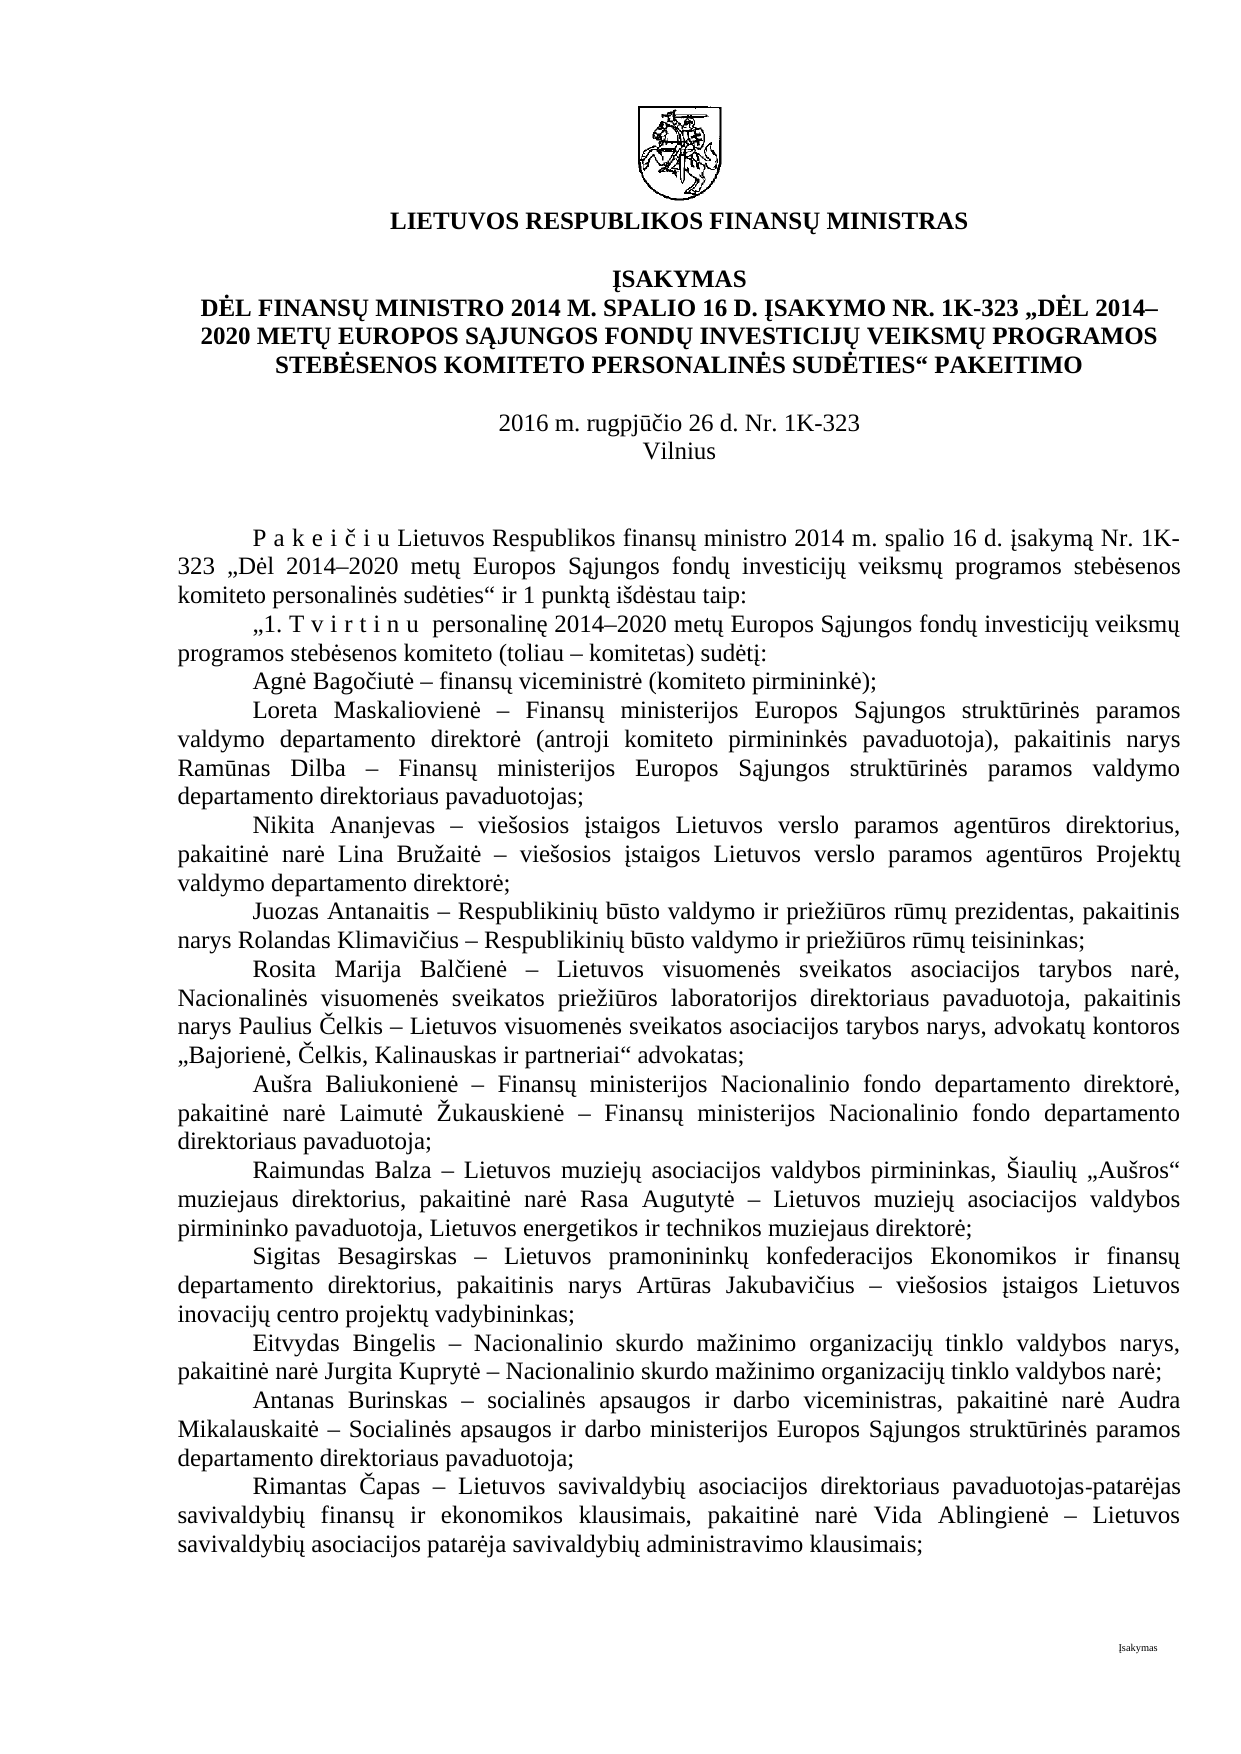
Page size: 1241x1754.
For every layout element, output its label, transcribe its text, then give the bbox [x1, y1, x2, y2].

text Sigitas Besagirskas – Lietuvos pramonininkų konfederacijos Ekonomikos ir finansų departamento direktorius, pakaitinis narys Artūras Jakubavičius – viešosios įstaigos Lietuvos inovacijų centro projektų vadybininkas; [177, 1241, 1181, 1328]
text „1. T v i r t i n u personalinę 2014–2020 metų Europos Sąjungos fondų investicijų veiksmų programos stebėsenos komiteto (toliau – komitetas) sudėtį: [177, 609, 1181, 666]
text DĖL FINANSŲ MINISTRO 2014 M. SPALIO 16 D. ĮSAKYMO NR. 1K-323 „DĖL 2014–2020 METŲ EUROPOS SĄJUNGOS FONDŲ INVESTICIJŲ VEIKSMŲ PROGRAMOS STEBĖSENOS KOMITETO PERSONALINĖS SUDĖTIES“ PAKEITIMO [177, 293, 1181, 379]
text Juozas Antanaitis – Respublikinių būsto valdymo ir priežiūros rūmų prezidentas, pakaitinis narys Rolandas Klimavičius – Respublikinių būsto valdymo ir priežiūros rūmų teisininkas; [177, 896, 1181, 954]
text Nikita Ananjevas – viešosios įstaigos Lietuvos verslo paramos agentūros direktorius, pakaitinė narė Lina Bružaitė – viešosios įstaigos Lietuvos verslo paramos agentūros Projektų valdymo departamento direktorė; [177, 810, 1181, 896]
text Aušra Baliukonienė – Finansų ministerijos Nacionalinio fondo departamento direktorė, pakaitinė narė Laimutė Žukauskienė – Finansų ministerijos Nacionalinio fondo departamento direktoriaus pavaduotoja; [177, 1069, 1181, 1155]
text LIETUVOS RESPUBLIKOS FINANSŲ MINISTRAS [177, 206, 1181, 235]
text 2016 m. rugpjūčio 26 d. Nr. 1K-323 [177, 408, 1181, 436]
text Rosita Marija Balčienė – Lietuvos visuomenės sveikatos asociacijos tarybos narė, Nacionalinės visuomenės sveikatos priežiūros laboratorijos direktoriaus pavaduotoja, pakaitinis narys Paulius Čelkis – Lietuvos visuomenės sveikatos asociacijos tarybos narys, advokatų kontoros „Bajorienė, Čelkis, Kalinauskas ir partneriai“ advokatas; [177, 954, 1181, 1069]
text Raimundas Balza – Lietuvos muziejų asociacijos valdybos pirmininkas, Šiaulių „Aušros“ muziejaus direktorius, pakaitinė narė Rasa Augutytė – Lietuvos muziejų asociacijos valdybos pirmininko pavaduotoja, Lietuvos energetikos ir technikos muziejaus direktorė; [177, 1155, 1181, 1241]
text ĮSAKYMAS [177, 264, 1181, 293]
text Vilnius [177, 436, 1181, 465]
text Antanas Burinskas – socialinės apsaugos ir darbo viceministras, pakaitinė narė Audra Mikalauskaitė – Socialinės apsaugos ir darbo ministerijos Europos Sąjungos struktūrinės paramos departamento direktoriaus pavaduotoja; [177, 1385, 1181, 1471]
text Eitvydas Bingelis – Nacionalinio skurdo mažinimo organizacijų tinklo valdybos narys, pakaitinė narė Jurgita Kuprytė – Nacionalinio skurdo mažinimo organizacijų tinklo valdybos narė; [177, 1328, 1181, 1385]
text Loreta Maskaliovienė – Finansų ministerijos Europos Sąjungos struktūrinės paramos valdymo departamento direktorė (antroji komiteto pirmininkės pavaduotoja), pakaitinis narys Ramūnas Dilba – Finansų ministerijos Europos Sąjungos struktūrinės paramos valdymo departamento direktoriaus pavaduotojas; [177, 695, 1181, 810]
text Rimantas Čapas – Lietuvos savivaldybių asociacijos direktoriaus pavaduotojas-patarėjas savivaldybių finansų ir ekonomikos klausimais, pakaitinė narė Vida Ablingienė – Lietuvos savivaldybių asociacijos patarėja savivaldybių administravimo klausimais; [177, 1471, 1181, 1558]
text Agnė Bagočiutė – finansų viceministrė (komiteto pirmininkė); [177, 666, 1181, 695]
text P a k e i č i u Lietuvos Respublikos finansų ministro 2014 m. spalio 16 d. įsakymą Nr. 1K-323 „Dėl 2014–2020 metų Europos Sąjungos fondų investicijų veiksmų programos stebėsenos komiteto personalinės sudėties“ ir 1 punktą išdėstau taip: [177, 523, 1181, 609]
